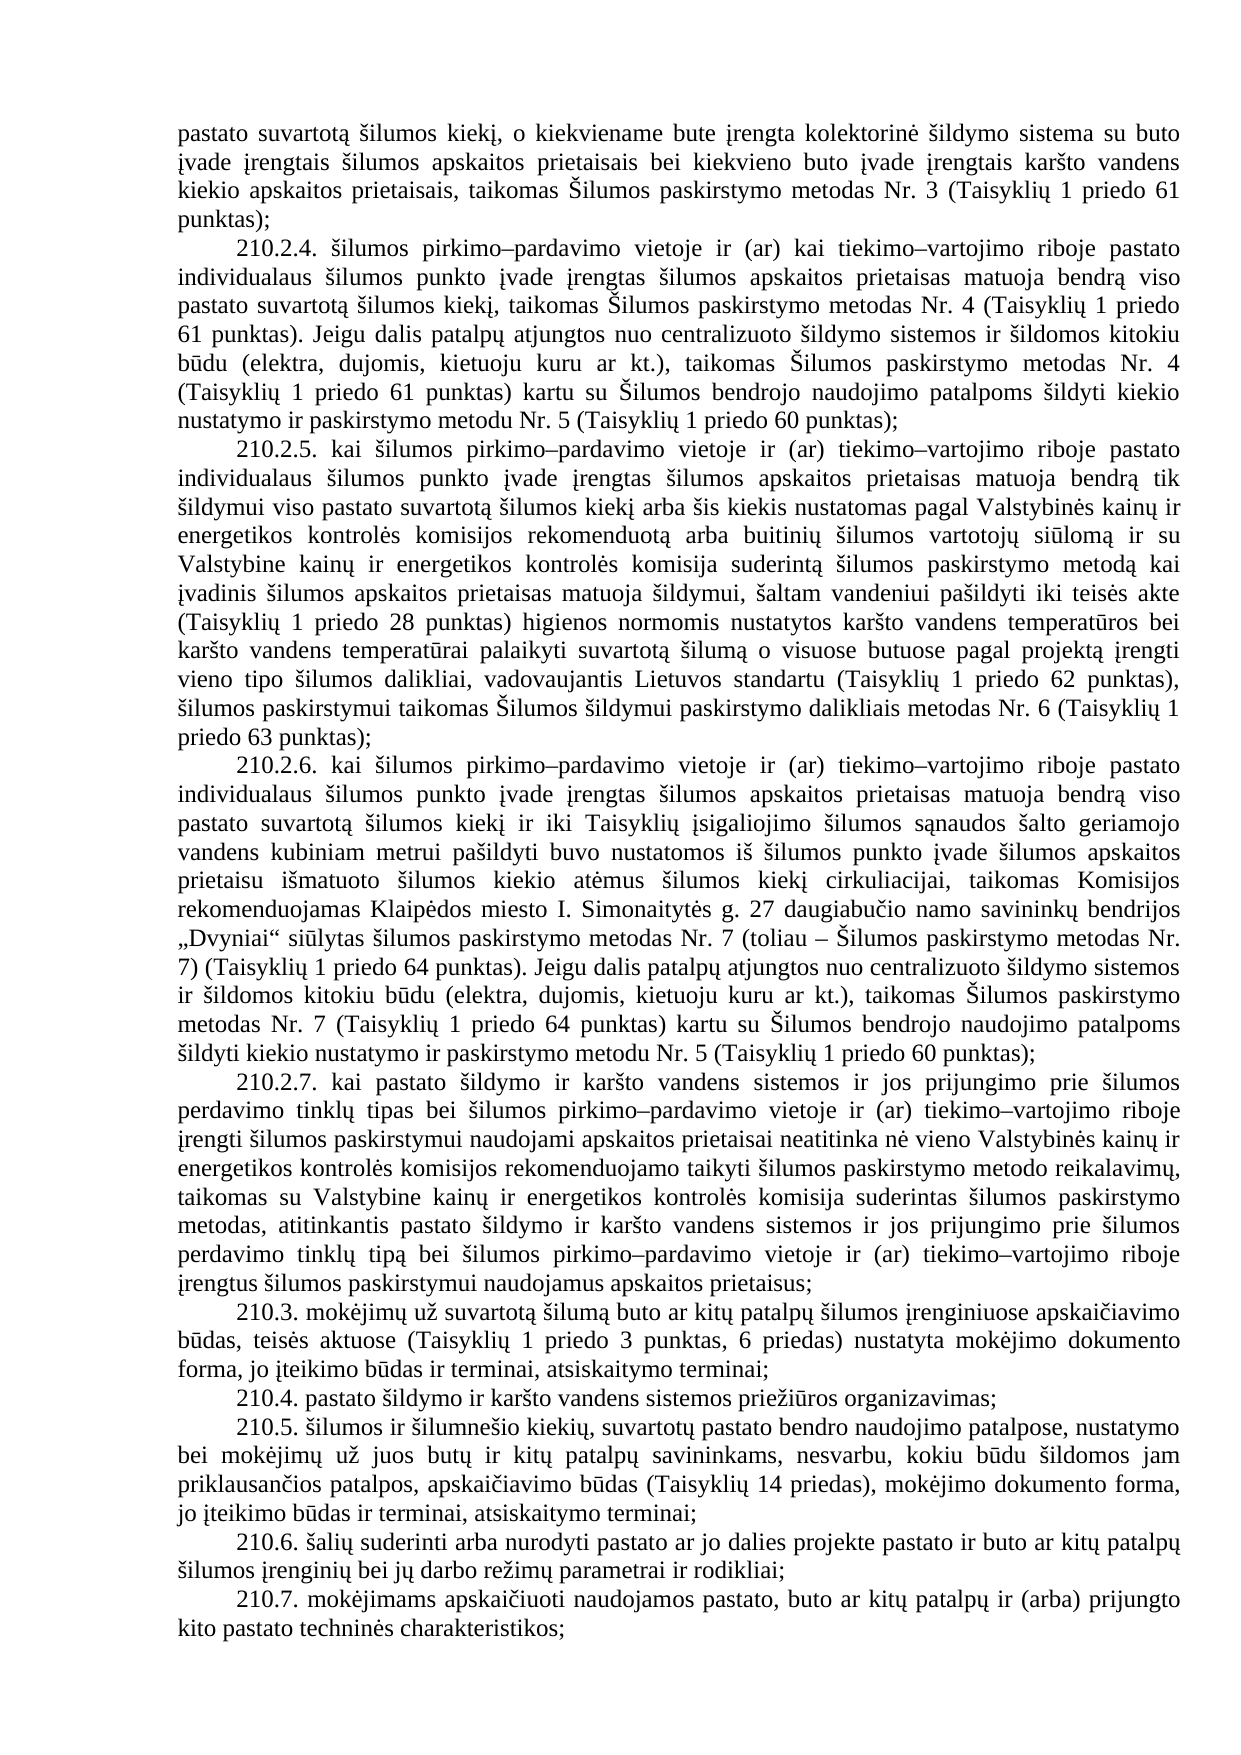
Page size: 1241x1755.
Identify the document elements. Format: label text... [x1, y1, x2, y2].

text 210.2.5. kai šilumos pirkimo–pardavimo vietoje ir (ar) tiekimo–vartojimo riboje pastato individualaus šilumos punkto įvade įrengtas šilumos apskaitos prietaisas matuoja bendrą tik šildymui viso pastato suvartotą šilumos kiekį arba šis kiekis nustatomas pagal Valstybinės kainų ir energetikos kontrolės komisijos rekomenduotą arba buitinių šilumos vartotojų siūlomą ir su Valstybine kainų ir energetikos kontrolės komisija suderintą šilumos paskirstymo metodą kai įvadinis šilumos apskaitos prietaisas matuoja šildymui, šaltam vandeniui pašildyti iki teisės akte (Taisyklių 1 priedo 28 punktas) higienos normomis nustatytos karšto vandens temperatūros bei karšto vandens temperatūrai palaikyti suvartotą šilumą o visuose butuose pagal projektą įrengti vieno tipo šilumos dalikliai, vadovaujantis Lietuvos standartu (Taisyklių 1 priedo 62 punktas), šilumos paskirstymui taikomas Šilumos šildymui paskirstymo dalikliais metodas Nr. 6 (Taisyklių 1 priedo 63 punktas); [177, 434, 1181, 751]
text 210.3. mokėjimų už suvartotą šilumą buto ar kitų patalpų šilumos įrenginiuose apskaičiavimo būdas, teisės aktuose (Taisyklių 1 priedo 3 punktas, 6 priedas) nustatyta mokėjimo dokumento forma, jo įteikimo būdas ir terminai, atsiskaitymo terminai; [177, 1297, 1181, 1383]
text 210.2.7. kai pastato šildymo ir karšto vandens sistemos ir jos prijungimo prie šilumos perdavimo tinklų tipas bei šilumos pirkimo–pardavimo vietoje ir (ar) tiekimo–vartojimo riboje įrengti šilumos paskirstymui naudojami apskaitos prietaisai neatitinka nė vieno Valstybinės kainų ir energetikos kontrolės komisijos rekomenduojamo taikyti šilumos paskirstymo metodo reikalavimų, taikomas su Valstybine kainų ir energetikos kontrolės komisija suderintas šilumos paskirstymo metodas, atitinkantis pastato šildymo ir karšto vandens sistemos ir jos prijungimo prie šilumos perdavimo tinklų tipą bei šilumos pirkimo–pardavimo vietoje ir (ar) tiekimo–vartojimo riboje įrengtus šilumos paskirstymui naudojamus apskaitos prietaisus; [177, 1067, 1181, 1297]
text pastato suvartotą šilumos kiekį, o kiekviename bute įrengta kolektorinė šildymo sistema su buto įvade įrengtais šilumos apskaitos prietaisais bei kiekvieno buto įvade įrengtais karšto vandens kiekio apskaitos prietaisais, taikomas Šilumos paskirstymo metodas Nr. 3 (Taisyklių 1 priedo 61 punktas); [177, 118, 1181, 233]
text 210.4. pastato šildymo ir karšto vandens sistemos priežiūros organizavimas; [177, 1383, 1181, 1412]
text 210.6. šalių suderinti arba nurodyti pastato ar jo dalies projekte pastato ir buto ar kitų patalpų šilumos įrenginių bei jų darbo režimų parametrai ir rodikliai; [177, 1527, 1181, 1584]
text 210.2.4. šilumos pirkimo–pardavimo vietoje ir (ar) kai tiekimo–vartojimo riboje pastato individualaus šilumos punkto įvade įrengtas šilumos apskaitos prietaisas matuoja bendrą viso pastato suvartotą šilumos kiekį, taikomas Šilumos paskirstymo metodas Nr. 4 (Taisyklių 1 priedo 61 punktas). Jeigu dalis patalpų atjungtos nuo centralizuoto šildymo sistemos ir šildomos kitokiu būdu (elektra, dujomis, kietuoju kuru ar kt.), taikomas Šilumos paskirstymo metodas Nr. 4 (Taisyklių 1 priedo 61 punktas) kartu su Šilumos bendrojo naudojimo patalpoms šildyti kiekio nustatymo ir paskirstymo metodu Nr. 5 (Taisyklių 1 priedo 60 punktas); [177, 233, 1181, 434]
text 210.2.6. kai šilumos pirkimo–pardavimo vietoje ir (ar) tiekimo–vartojimo riboje pastato individualaus šilumos punkto įvade įrengtas šilumos apskaitos prietaisas matuoja bendrą viso pastato suvartotą šilumos kiekį ir iki Taisyklių įsigaliojimo šilumos sąnaudos šalto geriamojo vandens kubiniam metrui pašildyti buvo nustatomos iš šilumos punkto įvade šilumos apskaitos prietaisu išmatuoto šilumos kiekio atėmus šilumos kiekį cirkuliacijai, taikomas Komisijos rekomenduojamas Klaipėdos miesto I. Simonaitytės g. 27 daugiabučio namo savininkų bendrijos „Dvyniai“ siūlytas šilumos paskirstymo metodas Nr. 7 (toliau – Šilumos paskirstymo metodas Nr. 7) (Taisyklių 1 priedo 64 punktas). Jeigu dalis patalpų atjungtos nuo centralizuoto šildymo sistemos ir šildomos kitokiu būdu (elektra, dujomis, kietuoju kuru ar kt.), taikomas Šilumos paskirstymo metodas Nr. 7 (Taisyklių 1 priedo 64 punktas) kartu su Šilumos bendrojo naudojimo patalpoms šildyti kiekio nustatymo ir paskirstymo metodu Nr. 5 (Taisyklių 1 priedo 60 punktas); [177, 751, 1181, 1067]
text 210.7. mokėjimams apskaičiuoti naudojamos pastato, buto ar kitų patalpų ir (arba) prijungto kito pastato techninės charakteristikos; [177, 1584, 1181, 1642]
text 210.5. šilumos ir šilumnešio kiekių, suvartotų pastato bendro naudojimo patalpose, nustatymo bei mokėjimų už juos butų ir kitų patalpų savininkams, nesvarbu, kokiu būdu šildomos jam priklausančios patalpos, apskaičiavimo būdas (Taisyklių 14 priedas), mokėjimo dokumento forma, jo įteikimo būdas ir terminai, atsiskaitymo terminai; [177, 1412, 1181, 1527]
